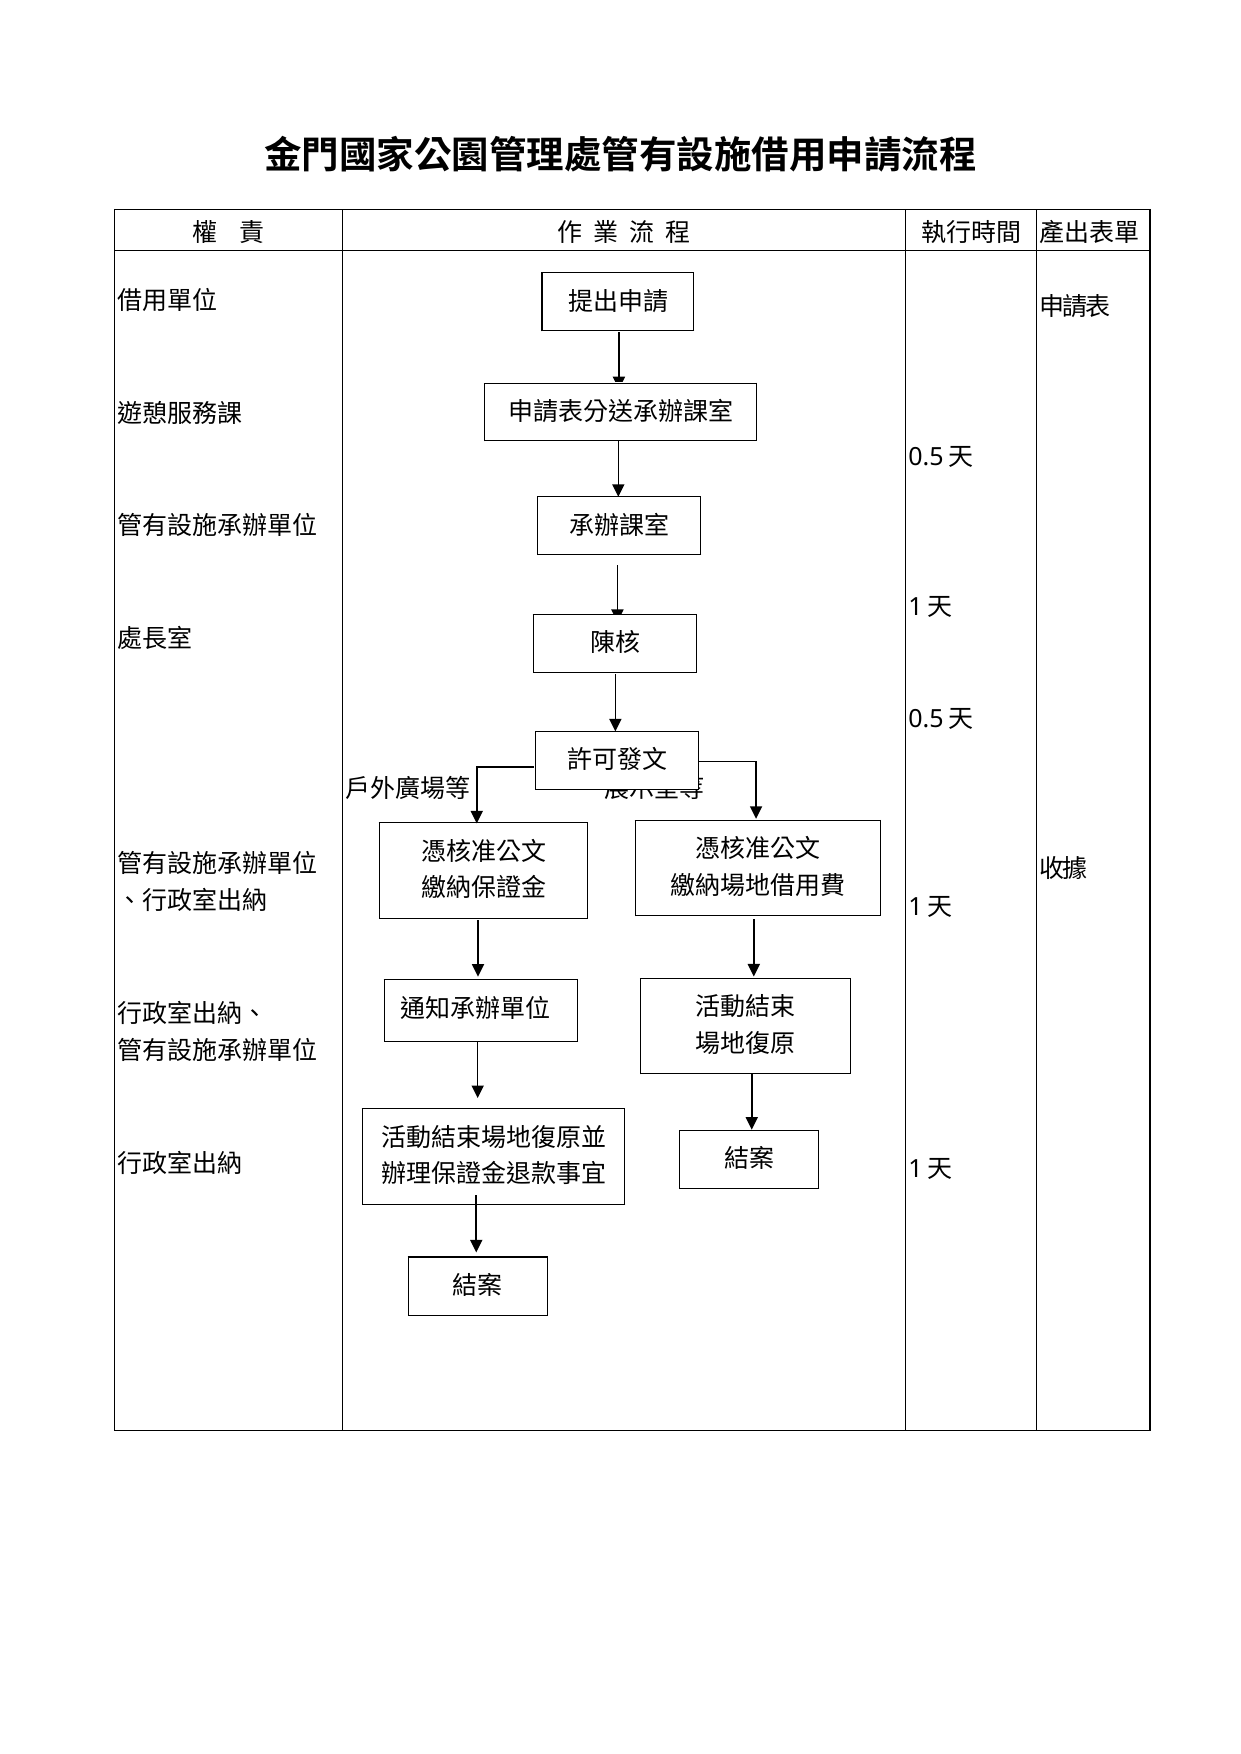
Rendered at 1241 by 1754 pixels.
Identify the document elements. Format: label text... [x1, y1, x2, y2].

text 金門國家公園管理處管有設施借用申請流程 [118, 115, 1122, 190]
table_cell 戶外廣場等 展示室等 [343, 910, 905, 1117]
table_cell 戶外廣場等 展示室等 [343, 251, 905, 432]
table_cell 戶外廣場等 展示室等 [343, 1118, 905, 1430]
table_cell 申請表 收據 [1037, 251, 1149, 1430]
table_cell 0.5天 1天 0.5天 1天 1天 [906, 251, 1036, 1430]
table_header 作 業 流 程 [343, 210, 905, 250]
table_header 執行時間 [906, 210, 1036, 250]
table_cell 借用單位 遊憩服務課 管有設施承辦單位 處長室 管有設施承辦單位 、行政室出納 行政室出納、 管有設施承辦單位 行政室出納 [115, 251, 342, 1430]
table_header 權 責 [115, 210, 342, 250]
table_cell 戶外廣場等 展示室等 [343, 433, 905, 909]
table_header 產出表單 [1037, 210, 1149, 250]
